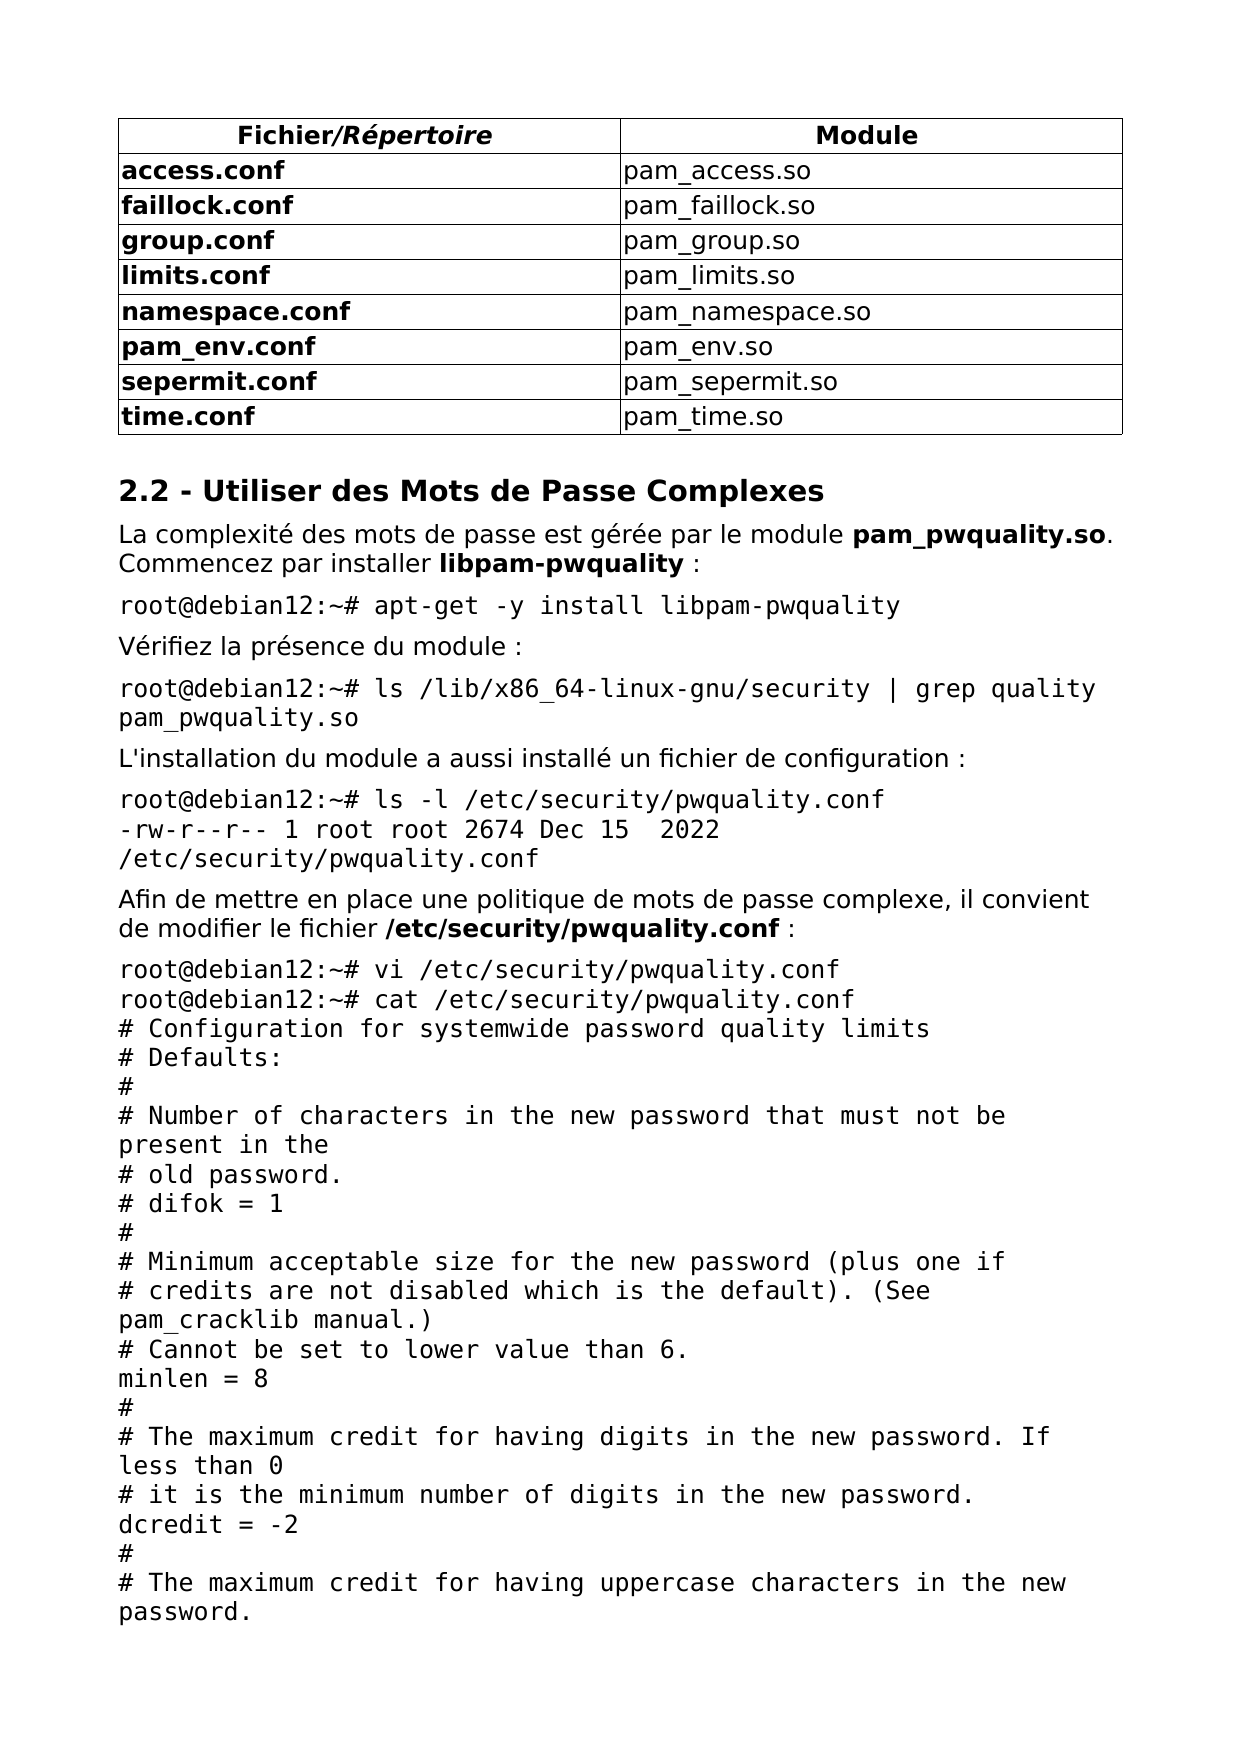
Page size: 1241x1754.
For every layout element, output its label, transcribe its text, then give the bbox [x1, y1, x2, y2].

text Vérifiez la présence du module : [118, 632, 1122, 661]
table_cell access.conf [119, 154, 620, 188]
table_cell pam_namespace.so [621, 295, 1122, 329]
text root@debian12:~# ls /lib/x86_64-linux-gnu/security | grep quality pam_pwquality.so [118, 674, 1122, 732]
table_cell faillock.conf [119, 189, 620, 223]
table_cell pam_access.so [621, 154, 1122, 188]
table_cell namespace.conf [119, 295, 620, 329]
table_cell pam_group.so [621, 225, 1122, 258]
text L'installation du module a aussi installé un fichier de configuration : [118, 744, 1122, 773]
text Afin de mettre en place une politique de mots de passe complexe, il convient de modifier le fichier /etc/security/pwquality.conf : [118, 885, 1122, 943]
table_header Fichier/Répertoire [119, 119, 620, 153]
table_cell pam_env.conf [119, 330, 620, 364]
table_cell group.conf [119, 225, 620, 258]
text root@debian12:~# apt-get -y install libpam-pwquality [118, 591, 1122, 620]
table_cell sepermit.conf [119, 365, 620, 399]
table_cell limits.conf [119, 260, 620, 294]
text root@debian12:~# ls -l /etc/security/pwquality.conf -rw-r--r-- 1 root root 2674 Dec 15 2022 /etc/security/pwquality.conf [118, 786, 1122, 873]
table_cell pam_sepermit.so [621, 365, 1122, 399]
text La complexité des mots de passe est gérée par le module pam_pwquality.so. Commencez par installer libpam-pwquality : [118, 520, 1122, 579]
table_header Module [621, 119, 1122, 153]
subtitle 2.2 - Utiliser des Mots de Passe Complexes [118, 474, 1122, 508]
text root@debian12:~# vi /etc/security/pwquality.conf root@debian12:~# cat /etc/security/pwquality.conf # Configuration for systemwide password quality limits # Defaults: # # Number of characters in the new password that must not be present in the # old password. # difok = 1 # # Minimum acceptable size for the new password (plus one if # credits are not disabled which is the default). (See pam_cracklib manual.) # Cannot be set to lower value than 6. minlen = 8 # # The maximum credit for having digits in the new password. If less than 0 # it is the minimum number of digits in the new password. dcredit = -2 # # The maximum credit for having uppercase characters in the new password. [118, 956, 1122, 1627]
table_cell pam_limits.so [621, 260, 1122, 294]
table_cell time.conf [119, 400, 620, 434]
table_cell pam_env.so [621, 330, 1122, 364]
table_cell pam_faillock.so [621, 189, 1122, 223]
table_cell pam_time.so [621, 400, 1122, 434]
